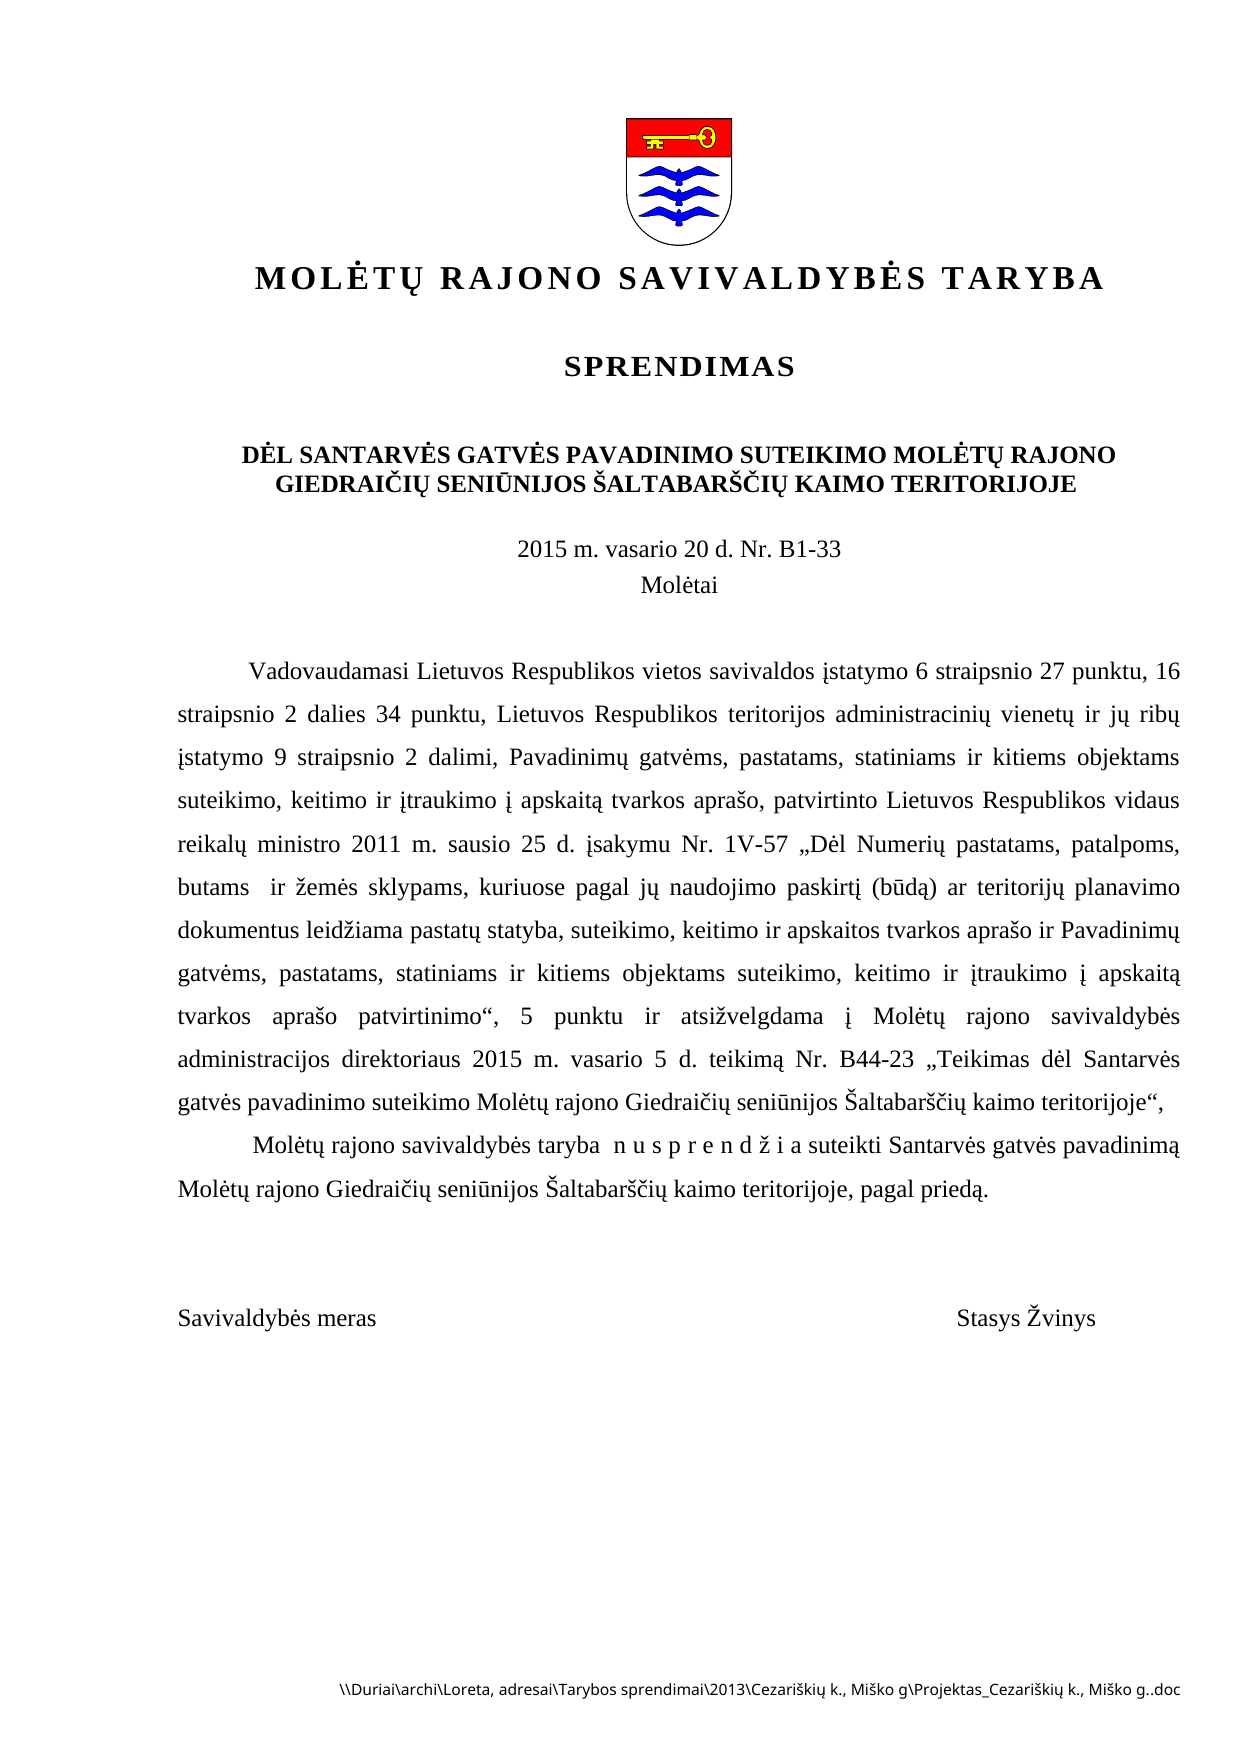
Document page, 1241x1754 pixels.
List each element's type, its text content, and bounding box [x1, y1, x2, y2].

text SPRENDIMAS [177, 349, 1181, 383]
text Vadovaudamasi Lietuvos Respublikos vietos savivaldos įstatymo 6 straipsnio 27 punktu, 16 straipsnio 2 dalies 34 punktu, Lietuvos Respublikos teritorijos administracinių vienetų ir jų ribų įstatymo 9 straipsnio 2 dalimi, Pavadinimų gatvėms, pastatams, statiniams ir kitiems objektams suteikimo, keitimo ir įtraukimo į apskaitą tvarkos aprašo, patvirtinto Lietuvos Respublikos vidaus reikalų ministro 2011 m. sausio 25 d. įsakymu Nr. 1V-57 „Dėl Numerių pastatams, patalpoms, butams ir žemės sklypams, kuriuose pagal jų naudojimo paskirtį (būdą) ar teritorijų planavimo dokumentus leidžiama pastatų statyba, suteikimo, keitimo ir apskaitos tvarkos aprašo ir Pavadinimų gatvėms, pastatams, statiniams ir kitiems objektams suteikimo, keitimo ir įtraukimo į apskaitą tvarkos aprašo patvirtinimo“, 5 punktu ir atsižvelgdama į Molėtų rajono savivaldybės administracijos direktoriaus 2015 m. vasario 5 d. teikimą Nr. B44-23 „Teikimas dėl Santarvės gatvės pavadinimo suteikimo Molėtų rajono Giedraičių seniūnijos Šaltabarščių kaimo teritorijoje“, [177, 656, 1181, 1116]
text 2015 m. vasario 20 d. Nr. B1-33 [177, 534, 1181, 563]
text Molėtų rajono savivaldybės taryba n u s p r e n d ž i a suteikti Santarvės gatvės pavadinimą Molėtų rajono Giedraičių seniūnijos Šaltabarščių kaimo teritorijoje, pagal priedą. [177, 1131, 1181, 1202]
text Molėtai [177, 570, 1181, 599]
text DĖl SANTARVĖS GATVės pavadinimo suteikimo molėtų rajono gIEDRAIČIŲ seniūnijos ŠALTABARŠČIŲ kaimo teritorijoje [177, 440, 1181, 527]
text MOLĖTŲ RAJONO SAVIVALDYBĖS TARYBA [177, 258, 1181, 297]
text Savivaldybės meras Stasys Žvinys [177, 1303, 1181, 1332]
